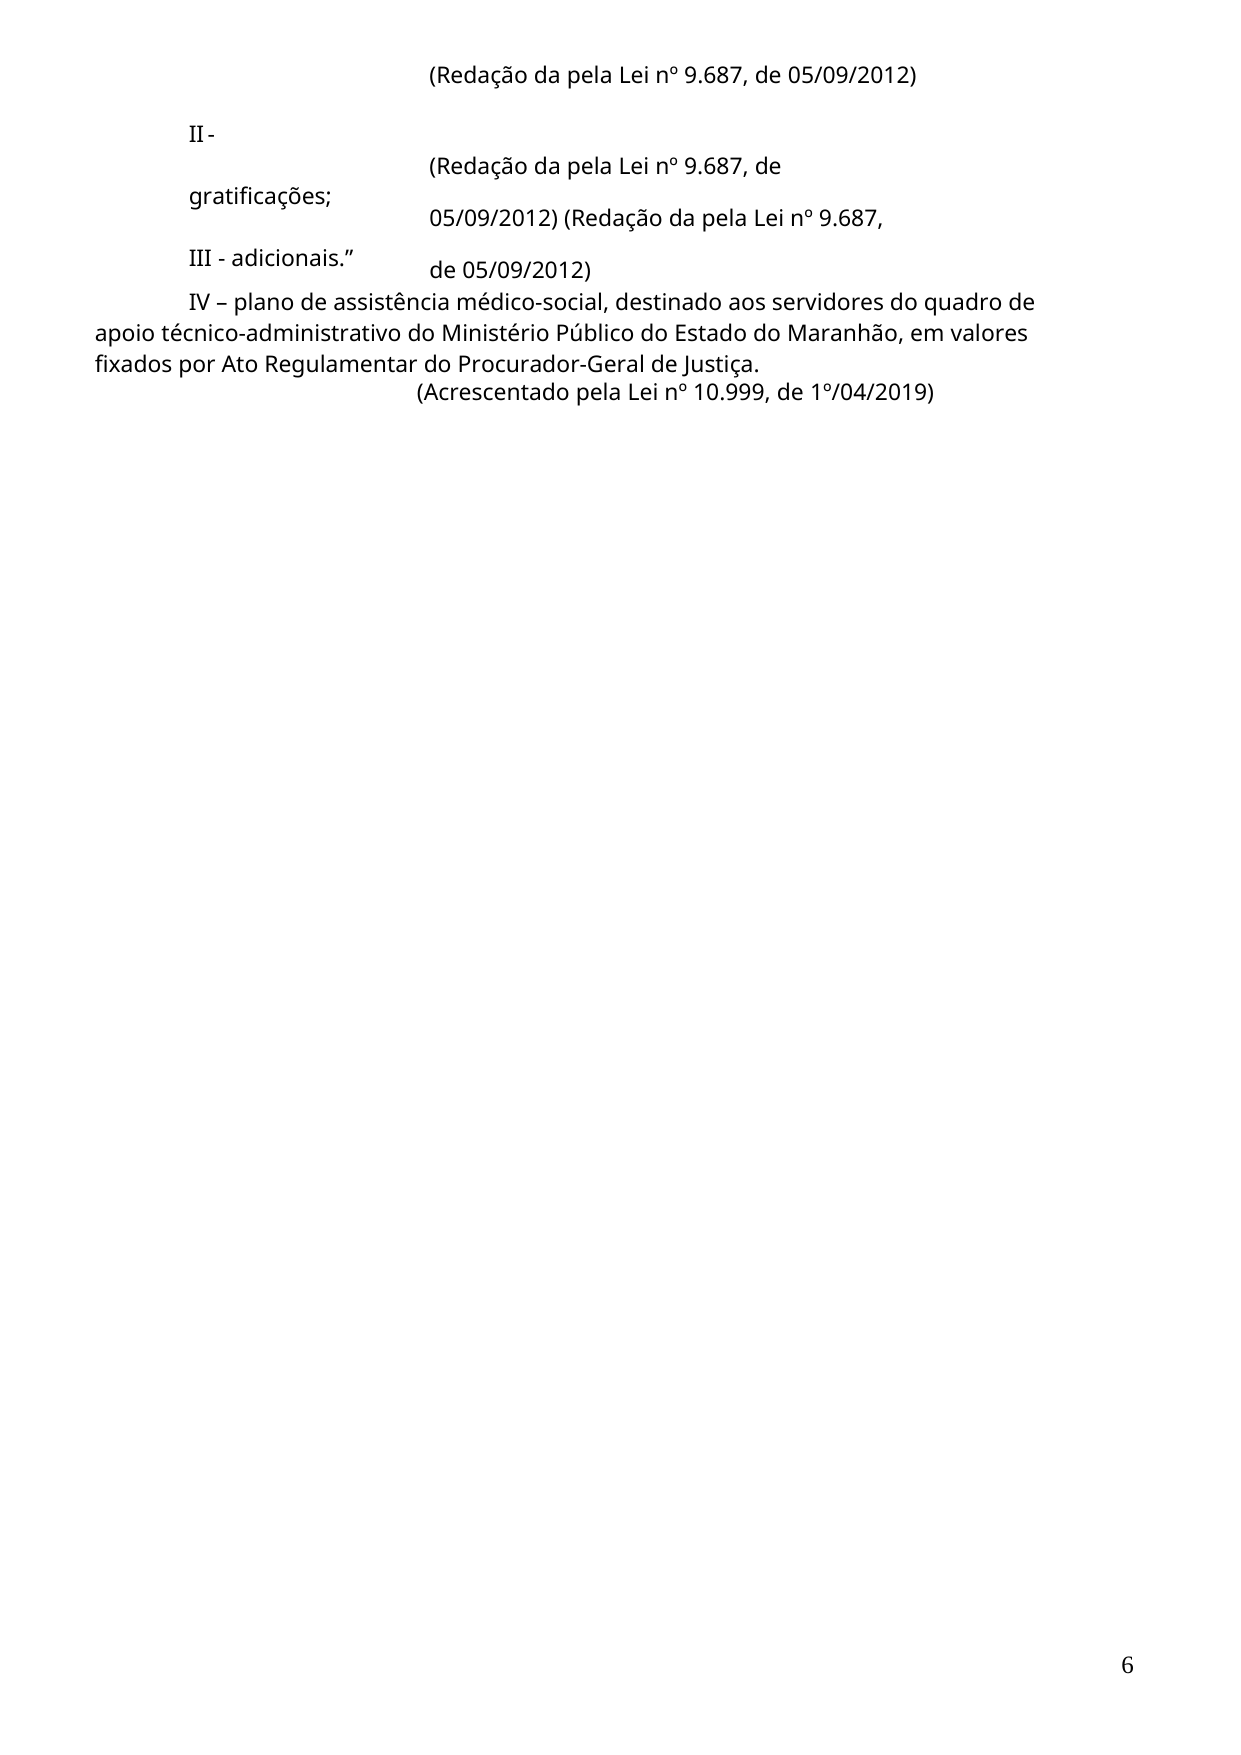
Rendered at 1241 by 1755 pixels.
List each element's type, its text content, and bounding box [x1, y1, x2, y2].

text (Redação da pela Lei nº 9.687, de 05/09/2012) [429, 62, 1184, 89]
list - gratificações; III - adicionais.” [188, 118, 357, 273]
text IV – plano de assistência médico-social, destinado aos servidores do quadro de apoio técnico-administrativo do Ministério Público do Estado do Maranhão, em valores fixados por Ato Regulamentar do Procurador-Geral de Justiça. [94, 286, 1068, 379]
text (Redação da pela Lei nº 9.687, de 05/09/2012) (Redação da pela Lei nº 9.687, de 05/09/2012) [429, 129, 907, 285]
text (Acrescentado pela Lei nº 10.999, de 1º/04/2019) [417, 379, 1184, 406]
